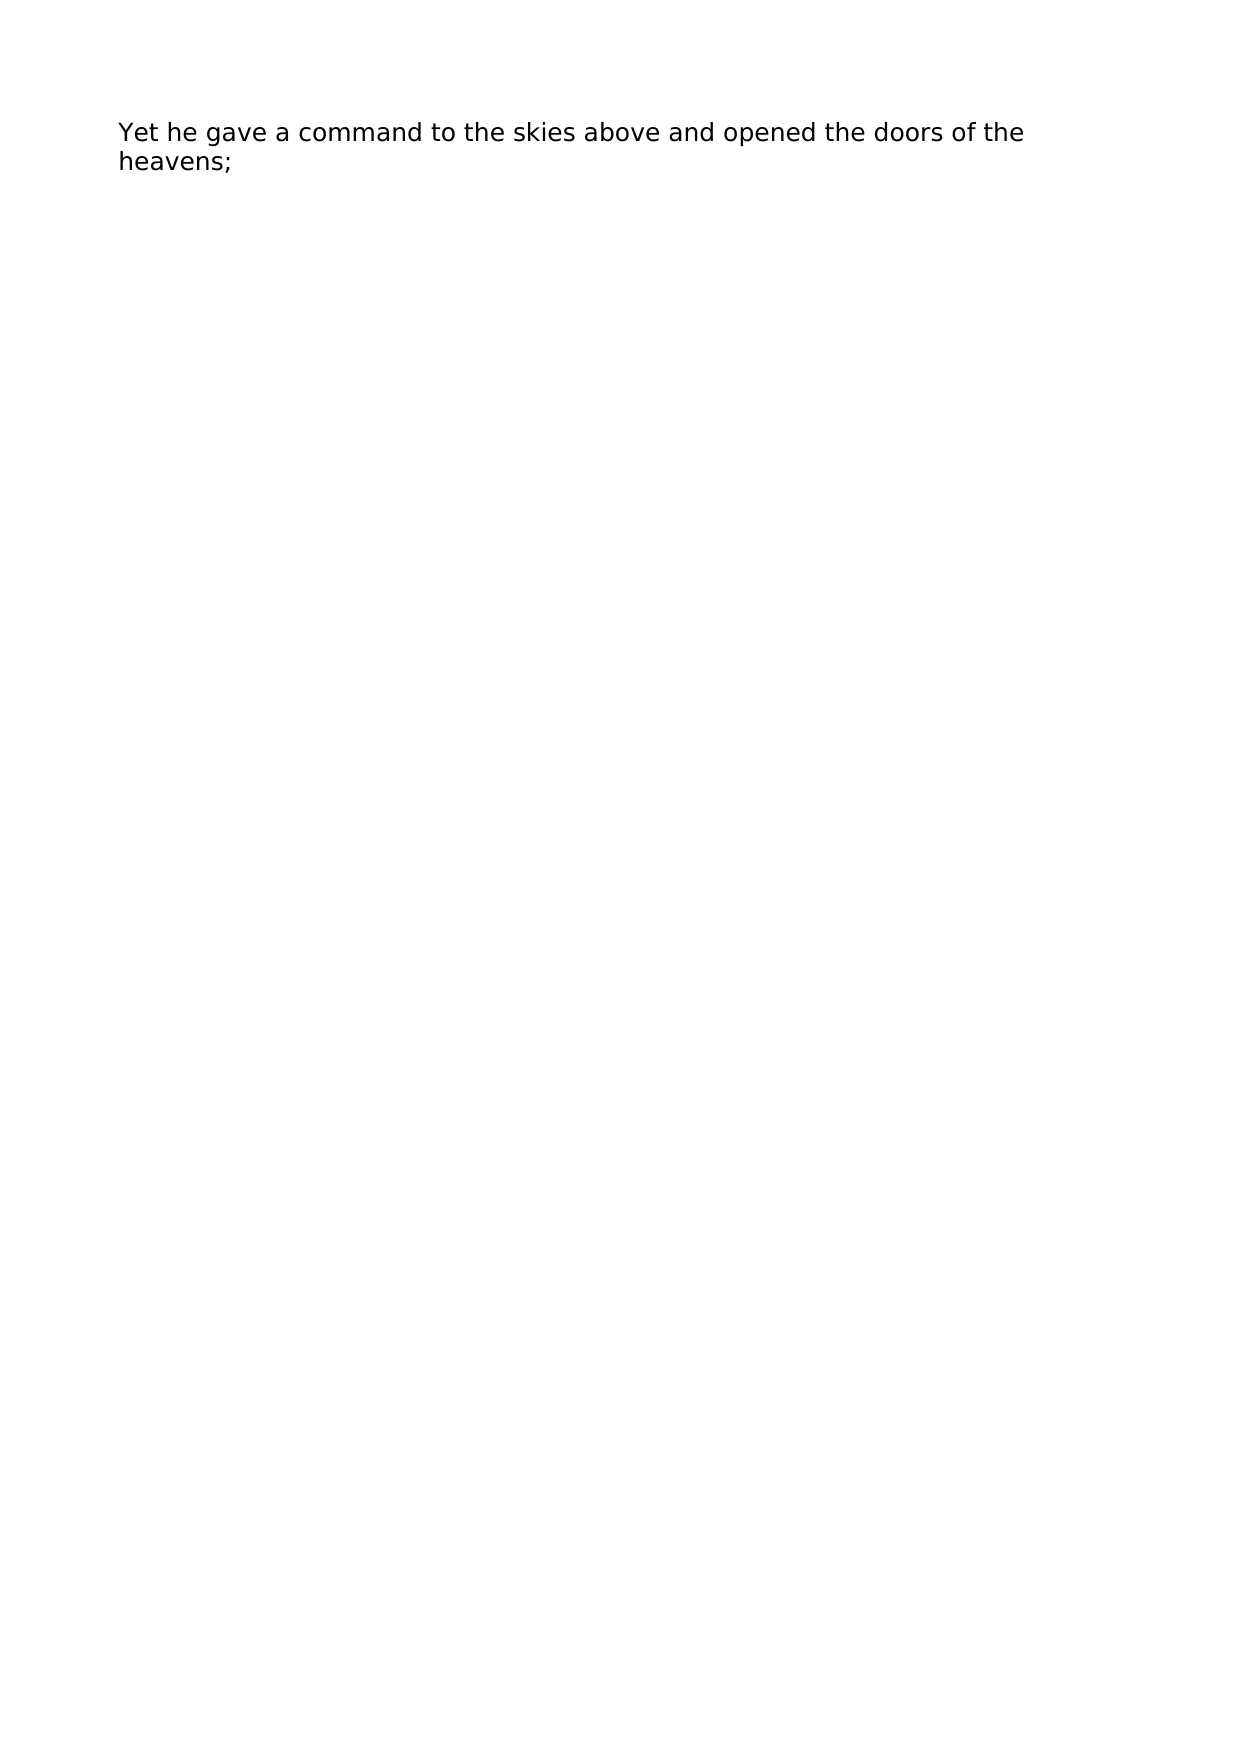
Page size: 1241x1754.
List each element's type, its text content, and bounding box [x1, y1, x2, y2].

text Yet he gave a command to the skies above and opened the doors of the heavens; [118, 118, 1122, 176]
